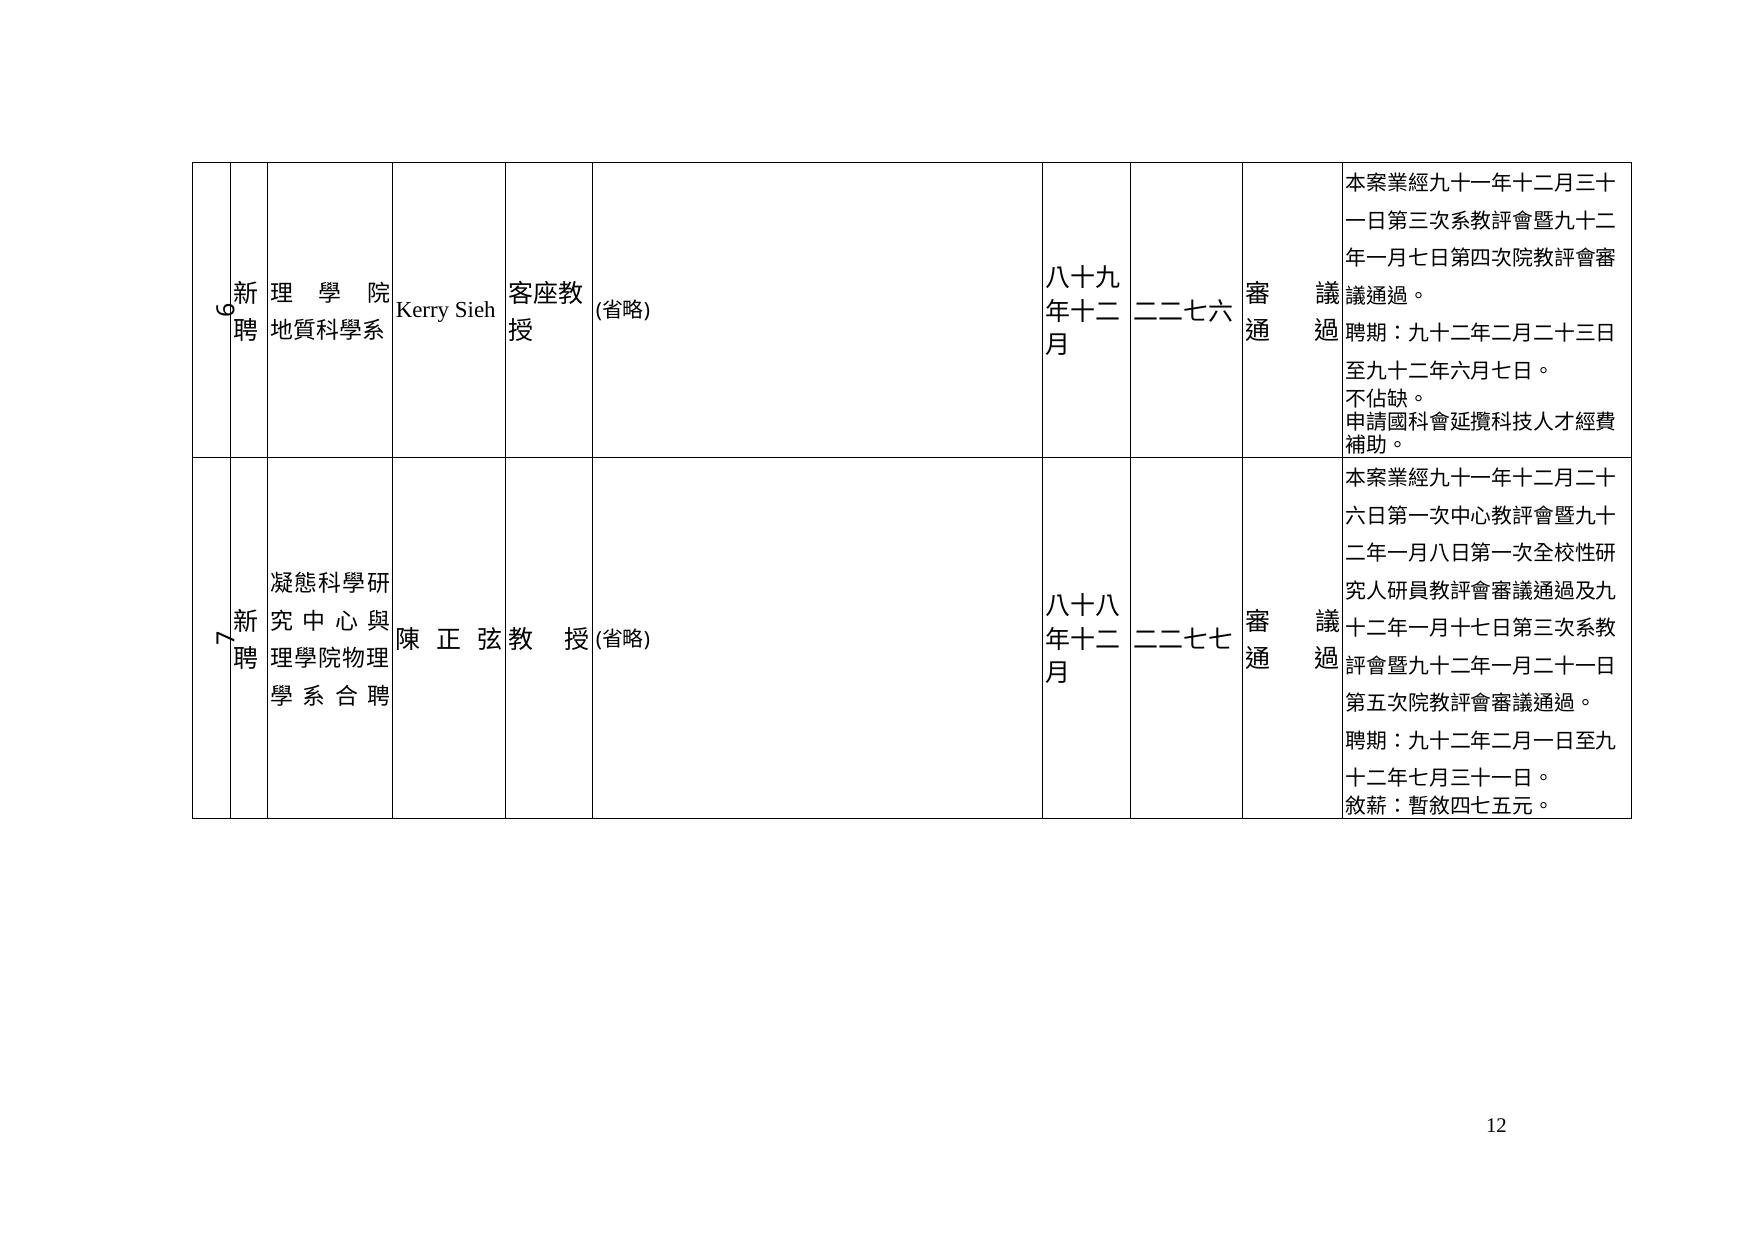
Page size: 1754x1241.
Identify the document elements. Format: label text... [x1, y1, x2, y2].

table_cell 6 [193, 163, 230, 457]
table_cell Kerry Sieh [393, 163, 505, 457]
table_cell 審議 通過 [1243, 163, 1342, 457]
table_cell 理學院 地質科學系 [268, 163, 392, 457]
table_cell 新聘 [231, 458, 267, 818]
table_cell 本案業經九十一年十二月二十六日第一次中心教評會暨九十二年一月八日第一次全校性研究人研員教評會審議通過及九十二年一月十七日第三次系教評會暨九十二年一月二十一日第五次院教評會審議通過。 聘期：九十二年二月一日至九十二年七月三十一日。 敘薪：暫敘四七五元。 [1343, 458, 1631, 818]
table_cell (省略) [593, 163, 1042, 457]
table_cell 教授 [506, 458, 592, 818]
table_cell 本案業經九十一年十二月三十一日第三次系教評會暨九十二年一月七日第四次院教評會審議通過。 聘期：九十二年二月二十三日至九十二年六月七日。 不佔缺。 申請國科會延攬科技人才經費補助。 [1343, 163, 1631, 457]
table_cell (省略) [593, 458, 1042, 818]
table_cell 二二七七 [1131, 458, 1242, 818]
table_cell 二二七六 [1131, 163, 1242, 457]
table_cell 八十九年十二月 [1043, 163, 1130, 457]
table_cell 審議 通過 [1243, 458, 1342, 818]
table_cell 7 [193, 458, 230, 818]
table_cell 凝態科學研究中心與 理學院物理學系合聘 [268, 458, 392, 818]
table_cell 客座教授 [506, 163, 592, 457]
table_cell 陳正弦 [393, 458, 505, 818]
table_cell 新聘 [231, 163, 267, 457]
table_cell 八十八年十二月 [1043, 458, 1130, 818]
